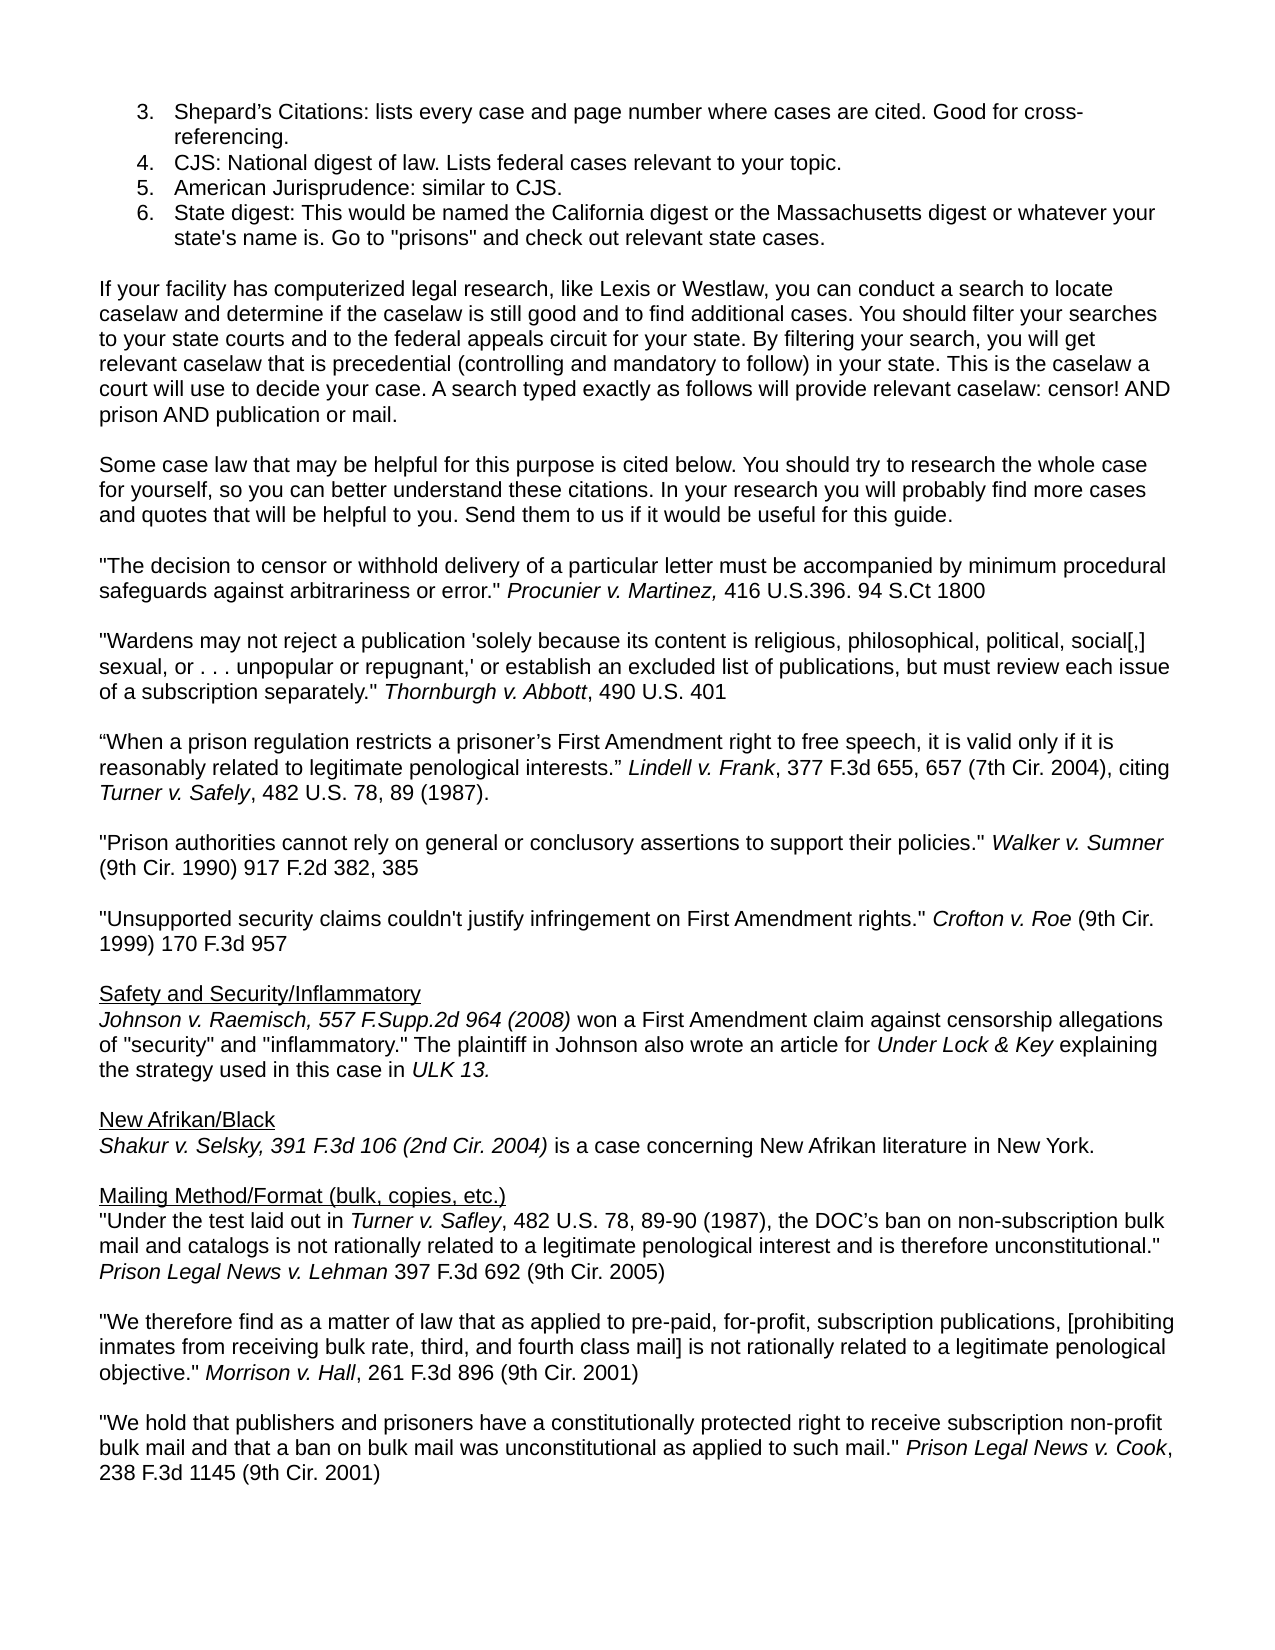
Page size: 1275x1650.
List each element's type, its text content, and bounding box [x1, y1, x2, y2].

text Safety and Security/Inflammatory [99, 981, 1176, 1006]
text New Afrikan/Black [99, 1107, 1176, 1132]
text Some case law that may be helpful for this purpose is cited below. You should try to research the whole case for yourself, so you can better understand these citations. In your research you will probably find more cases and quotes that will be helpful to you. Send them to us if it would be useful for this guide. [99, 452, 1176, 527]
text Johnson v. Raemisch, 557 F.Supp.2d 964 (2008) won a First Amendment claim against censorship allegations of "security" and "inflammatory." The plaintiff in Johnson also wrote an article for Under Lock & Key explaining the strategy used in this case in ULK 13. [99, 1006, 1176, 1082]
text “When a prison regulation restricts a prisoner’s First Amendment right to free speech, it is valid only if it is reasonably related to legitimate penological interests.” Lindell v. Frank, 377 F.3d 655, 657 (7th Cir. 2004), citing Turner v. Safely, 482 U.S. 78, 89 (1987). [99, 729, 1176, 805]
list CJS: National digest of law. Lists federal cases relevant to your topic. [136, 149, 1176, 174]
text "Under the test laid out in Turner v. Safley, 482 U.S. 78, 89-90 (1987), the DOC’s ban on non-subscription bulk mail and catalogs is not rationally related to a legitimate penological interest and is therefore unconstitutional." Prison Legal News v. Lehman 397 F.3d 692 (9th Cir. 2005) [99, 1208, 1176, 1284]
text If your facility has computerized legal research, like Lexis or Westlaw, you can conduct a search to locate caselaw and determine if the caselaw is still good and to find additional cases. You should filter your searches to your state courts and to the federal appeals circuit for your state. By filtering your search, you will get relevant caselaw that is precedential (controlling and mandatory to follow) in your state. This is the caselaw a court will use to decide your case. A search typed exactly as follows will provide relevant caselaw: censor! AND prison AND publication or mail. [99, 275, 1176, 427]
text "We hold that publishers and prisoners have a constitutionally protected right to receive subscription non-profit bulk mail and that a ban on bulk mail was unconstitutional as applied to such mail." Prison Legal News v. Cook, 238 F.3d 1145 (9th Cir. 2001) [99, 1410, 1176, 1485]
text "Wardens may not reject a publication 'solely because its content is religious, philosophical, political, social[,] sexual, or . . . unpopular or repugnant,' or establish an excluded list of publications, but must review each issue of a subscription separately." Thornburgh v. Abbott, 490 U.S. 401 [99, 628, 1176, 704]
text "Prison authorities cannot rely on general or conclusory assertions to support their policies." Walker v. Sumner (9th Cir. 1990) 917 F.2d 382, 385 [99, 830, 1176, 880]
list American Jurisprudence: similar to CJS. [136, 174, 1176, 200]
text Mailing Method/Format (bulk, copies, etc.) [99, 1183, 1176, 1208]
list Shepard’s Citations: lists every case and page number where cases are cited. Good for cross-referencing. [136, 99, 1176, 149]
text Shakur v. Selsky, 391 F.3d 106 (2nd Cir. 2004) is a case concerning New Afrikan literature in New York. [99, 1132, 1176, 1158]
text "Unsupported security claims couldn't justify infringement on First Amendment rights." Crofton v. Roe (9th Cir. 1999) 170 F.3d 957 [99, 906, 1176, 956]
text "We therefore find as a matter of law that as applied to pre-paid, for-profit, subscription publications, [prohibiting inmates from receiving bulk rate, third, and fourth class mail] is not rationally related to a legitimate penological objective." Morrison v. Hall, 261 F.3d 896 (9th Cir. 2001) [99, 1309, 1176, 1384]
list State digest: This would be named the California digest or the Massachusetts digest or whatever your state's name is. Go to "prisons" and check out relevant state cases. [136, 200, 1176, 250]
text "The decision to censor or withhold delivery of a particular letter must be accompanied by minimum procedural safeguards against arbitrariness or error." Procunier v. Martinez, 416 U.S.396. 94 S.Ct 1800 [99, 553, 1176, 603]
